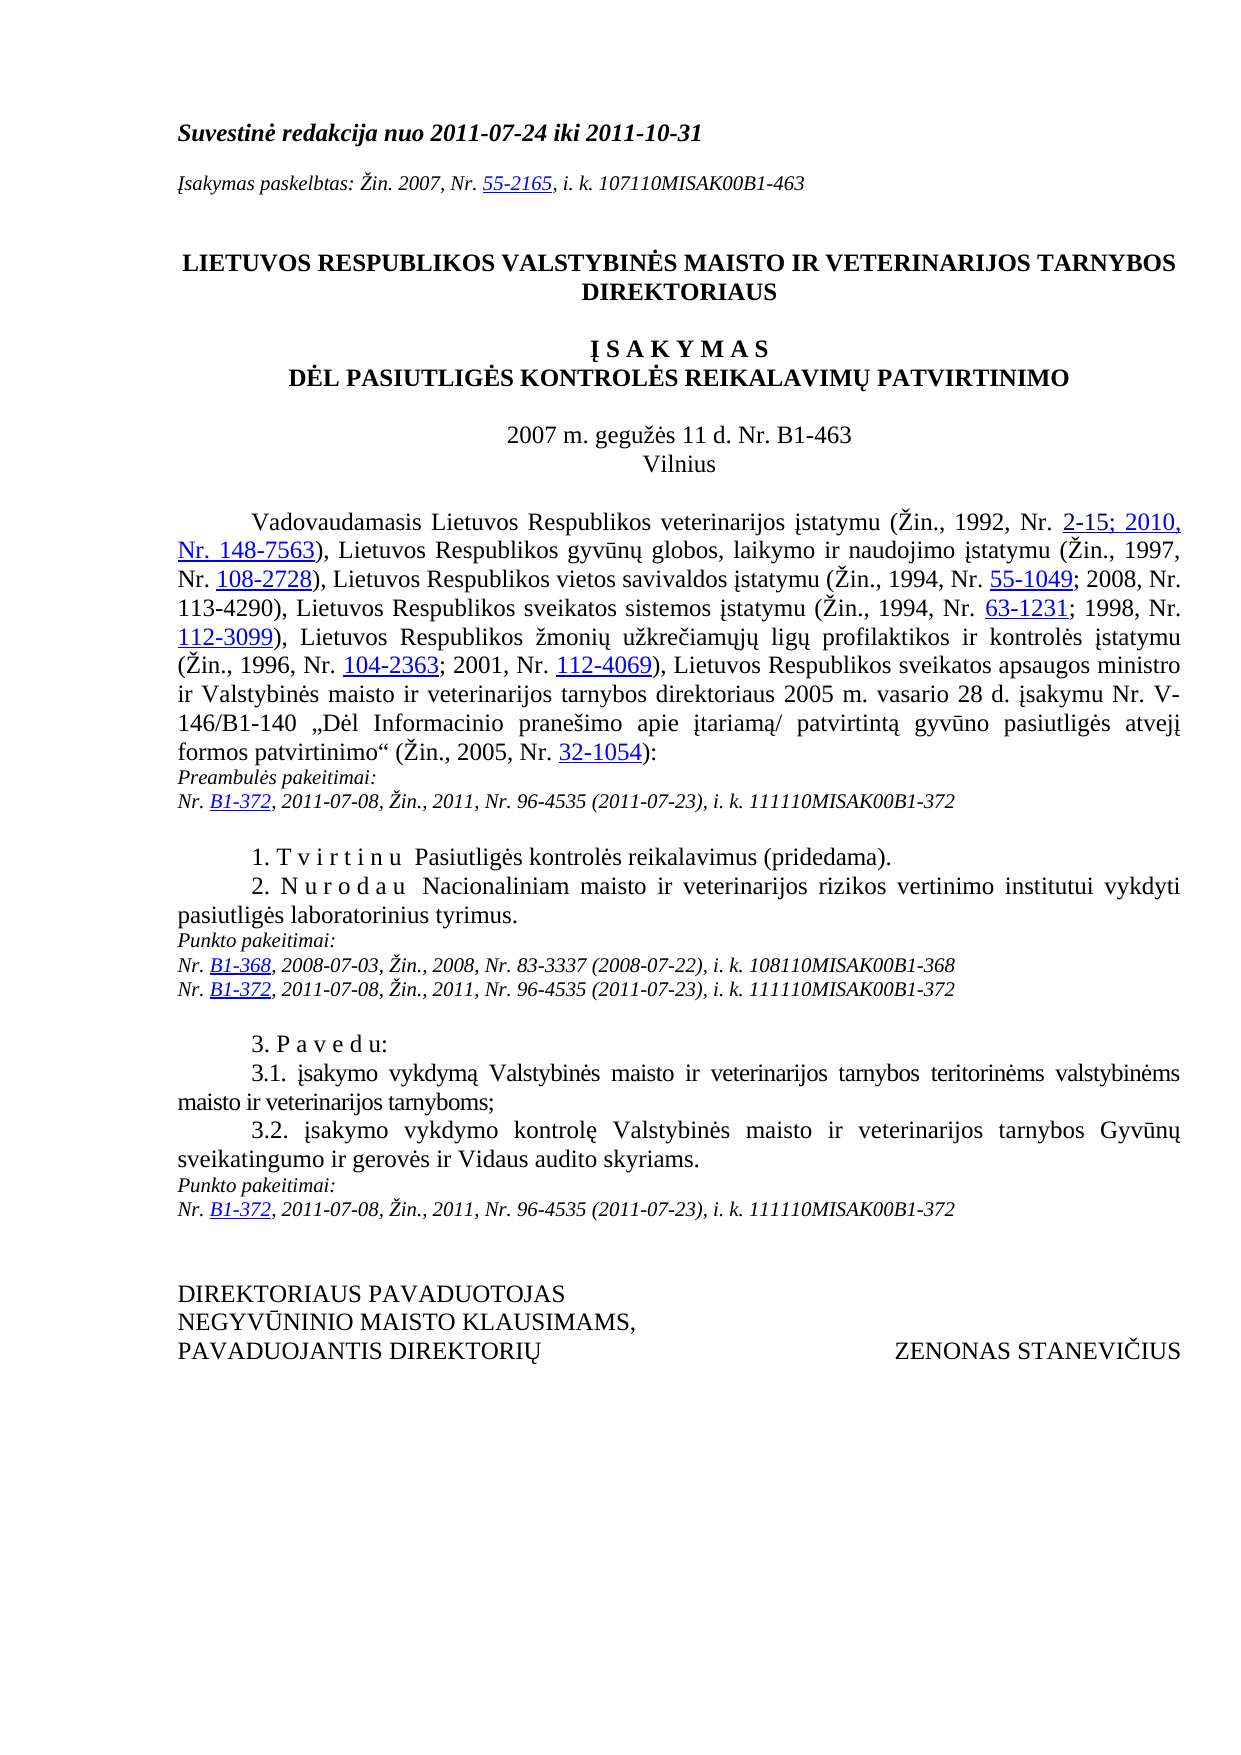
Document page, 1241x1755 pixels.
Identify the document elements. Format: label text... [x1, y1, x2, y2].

text Suvestinė redakcija nuo 2011-07-24 iki 2011-10-31 [177, 118, 1181, 147]
text 2007 m. gegužės 11 d. Nr. B1-463 [177, 420, 1181, 449]
text Nr. B1-372, 2011-07-08, Žin., 2011, Nr. 96-4535 (2011-07-23), i. k. 111110MISAK00B1-372 [177, 789, 1181, 813]
text 1. Tvirtinu Pasiutligės kontrolės reikalavimus (pridedama). [177, 842, 1181, 871]
text Punkto pakeitimai: [177, 1173, 1181, 1197]
text Vilnius [177, 449, 1181, 478]
text Vadovaudamasis Lietuvos Respublikos veterinarijos įstatymu (Žin., 1992, Nr. 2-15; 2010, Nr. 148-7563), Lietuvos Respublikos gyvūnų globos, laikymo ir naudojimo įstatymu (Žin., 1997, Nr. 108-2728), Lietuvos Respublikos vietos savivaldos įstatymu (Žin., 1994, Nr. 55-1049; 2008, Nr. 113-4290), Lietuvos Respublikos sveikatos sistemos įstatymu (Žin., 1994, Nr. 63-1231; 1998, Nr. 112-3099), Lietuvos Respublikos žmonių užkrečiamųjų ligų profilaktikos ir kontrolės įstatymu (Žin., 1996, Nr. 104-2363; 2001, Nr. 112-4069), Lietuvos Respublikos sveikatos apsaugos ministro ir Valstybinės maisto ir veterinarijos tarnybos direktoriaus 2005 m. vasario 28 d. įsakymu Nr. V-146/B1-140 „Dėl Informacinio pranešimo apie įtariamą/ patvirtintą gyvūno pasiutligės atvejį formos patvirtinimo“ (Žin., 2005, Nr. 32-1054): [177, 507, 1181, 765]
text Įsakymas paskelbtas: Žin. 2007, Nr. 55-2165, i. k. 107110MISAK00B1-463 [177, 171, 1181, 195]
text Punkto pakeitimai: [177, 928, 1181, 952]
text 2. Nurodau Nacionaliniam maisto ir veterinarijos rizikos vertinimo institutui vykdyti pasiutligės laboratorinius tyrimus. [177, 871, 1181, 928]
text DIREKTORIAUS PAVADUOTOJAS [177, 1279, 1181, 1307]
text PAVADUOJANTIS DIREKTORIŲ ZENONAS STANEVIČIUS [177, 1336, 1181, 1365]
text LIETUVOS RESPUBLIKOS VALSTYBINĖS MAISTO IR VETERINARIJOS TARNYBOS DIREKTORIAUS [177, 248, 1181, 305]
text Nr. B1-372, 2011-07-08, Žin., 2011, Nr. 96-4535 (2011-07-23), i. k. 111110MISAK00B1-372 [177, 977, 1181, 1001]
text DĖL PASIUTLIGĖS KONTROLĖS REIKALAVIMŲ PATVIRTINIMO [177, 363, 1181, 392]
text Nr. B1-368, 2008-07-03, Žin., 2008, Nr. 83-3337 (2008-07-22), i. k. 108110MISAK00B1-368 [177, 952, 1181, 977]
text Į S A K Y M A S [177, 334, 1181, 363]
text 3.1. įsakymo vykdymą Valstybinės maisto ir veterinarijos tarnybos teritorinėms valstybinėms maisto ir veterinarijos tarnyboms; [177, 1058, 1181, 1116]
text Nr. B1-372, 2011-07-08, Žin., 2011, Nr. 96-4535 (2011-07-23), i. k. 111110MISAK00B1-372 [177, 1197, 1181, 1221]
text 3.2. įsakymo vykdymo kontrolę Valstybinės maisto ir veterinarijos tarnybos Gyvūnų sveikatingumo ir gerovės ir Vidaus audito skyriams. [177, 1116, 1181, 1173]
text 3. P a v e d u: [177, 1029, 1181, 1058]
text NEGYVŪNINIO MAISTO KLAUSIMAMS, [177, 1307, 1181, 1336]
text Preambulės pakeitimai: [177, 765, 1181, 789]
